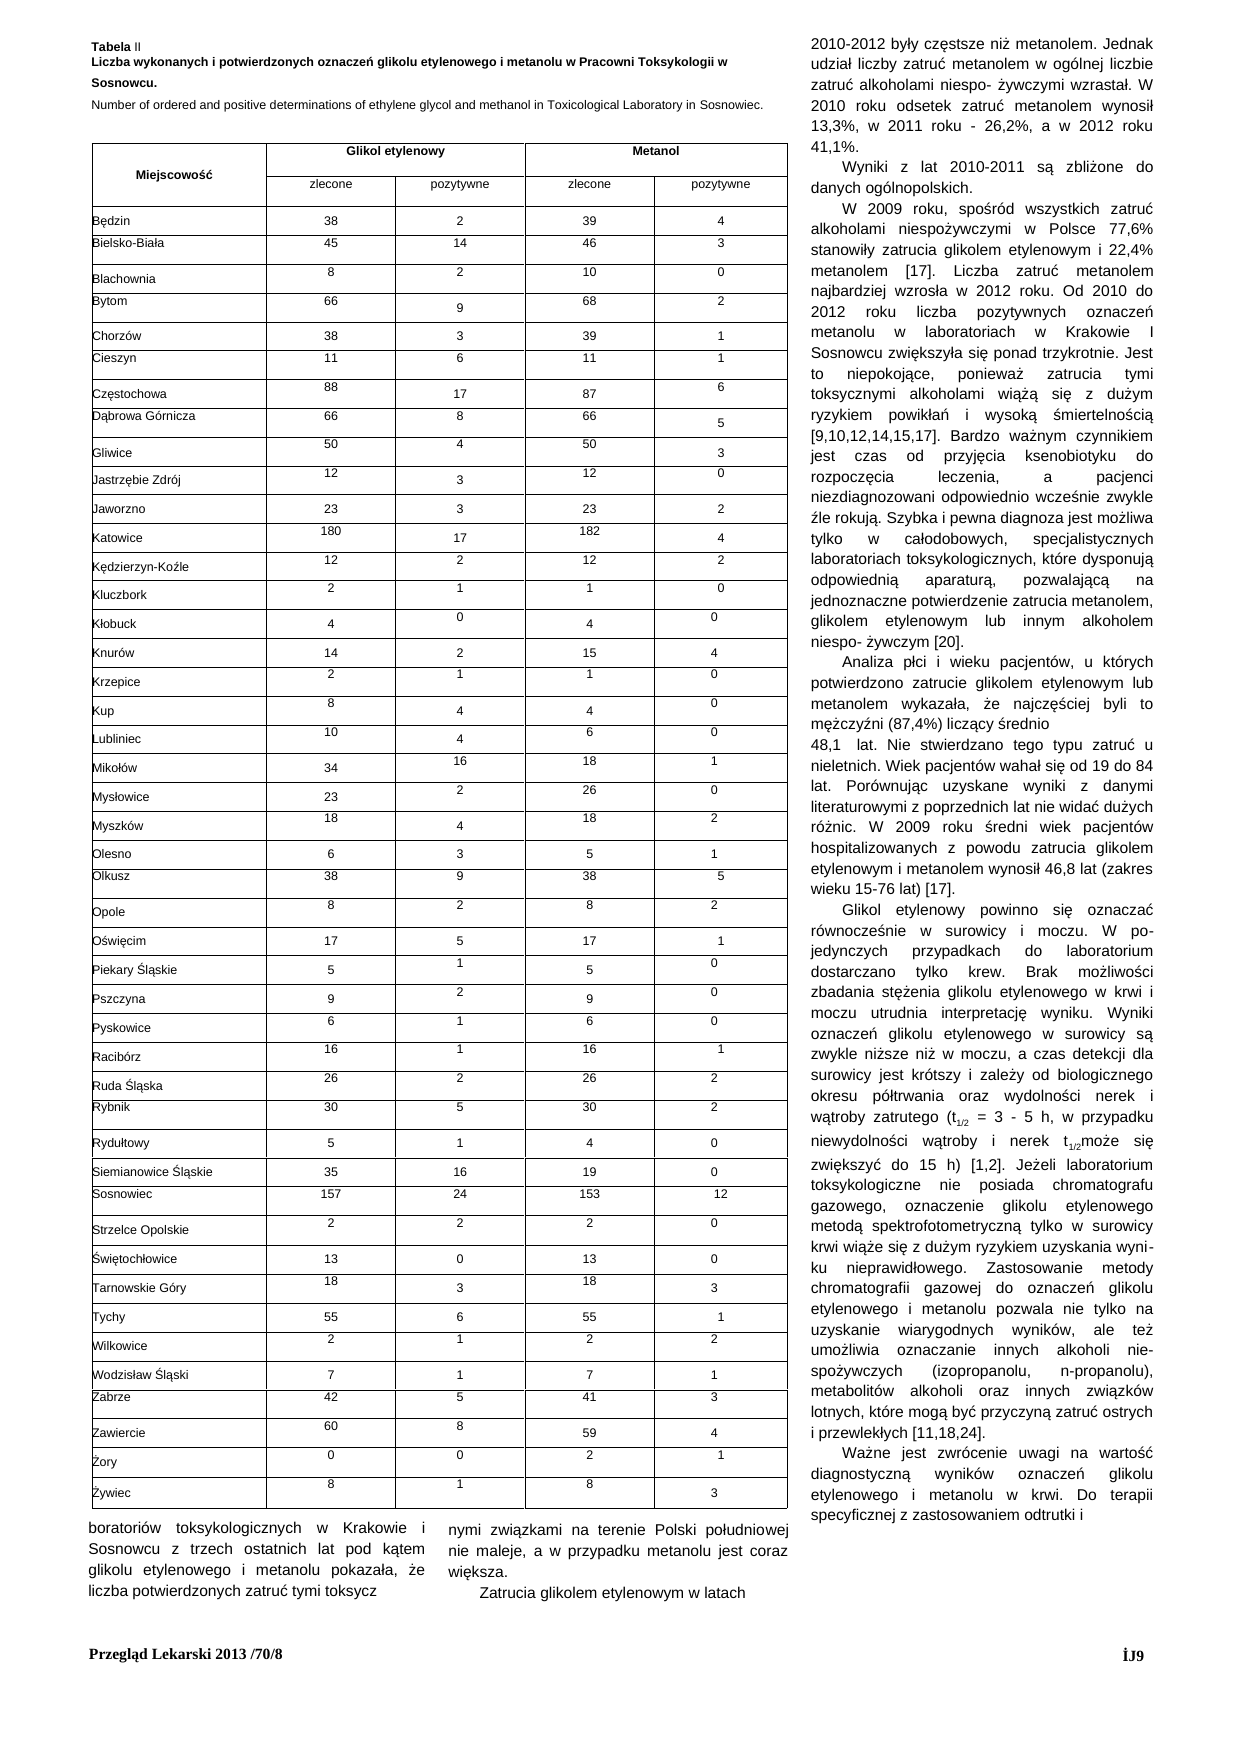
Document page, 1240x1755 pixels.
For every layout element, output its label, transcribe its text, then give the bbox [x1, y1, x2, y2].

table_cell Myszków [93, 812, 266, 840]
table_cell 180 [267, 524, 395, 552]
table_cell 0 [267, 1448, 395, 1477]
table_cell 2 [526, 1333, 654, 1361]
table_cell 6 [396, 351, 524, 379]
table_cell 12 [267, 467, 395, 494]
table_header Miejscowość [93, 144, 266, 206]
table_cell 3 [396, 495, 524, 523]
table_cell 2 [396, 639, 524, 667]
table_cell 5 [526, 956, 654, 984]
text 2010-2012 były częstsze niż metanolem. Jednak udział liczby zatruć metanolem w ogólnej liczbie zatruć alkoholami niespo- żywczymi wzrastał. W 2010 roku odsetek zatruć metanolem wynosił 13,3%, w 2011 roku - 26,2%, a w 2012 roku 41,1%. [811, 34, 1154, 156]
table_cell 55 [267, 1304, 395, 1332]
table_cell 18 [526, 1275, 654, 1303]
table_cell Będzin [93, 207, 266, 235]
table_cell 11 [526, 351, 654, 379]
table_cell 5 [655, 870, 787, 898]
table_cell 157 [267, 1187, 395, 1215]
table_cell 18 [526, 754, 654, 782]
table_cell 4 [655, 524, 787, 552]
table_cell 4 [526, 610, 654, 638]
table_cell 5 [655, 409, 787, 437]
table_cell 0 [655, 1246, 787, 1274]
table_cell 8 [267, 1478, 395, 1508]
table_cell 55 [526, 1304, 654, 1332]
table_cell 16 [526, 1043, 654, 1071]
table_cell 4 [267, 610, 395, 638]
table_cell 8 [396, 1419, 524, 1447]
text W 2009 roku, spośród wszystkich zatruć alkoholami niespożywczymi w Polsce 77,6% stanowiły zatrucia glikolem etylenowym i 22,4% metanolem [17]. Liczba zatruć me­tanolem najbardziej wzrosła w 2012 roku. Od 2010 do 2012 roku liczba pozytywnych oznaczeń metanolu w laboratoriach w Kra­kowie I Sosnowcu zwiększyła się ponad trzykrotnie. Jest to niepokojące, ponieważ zatrucia tymi toksycznymi alkoholami wiążą się z dużym ryzykiem powikłań i wysoką śmiertelnością [9,10,12,14,15,17]. Bardzo ważnym czynnikiem jest czas od przyjęcia ksenobiotyku do rozpoczęcia leczenia, a pacjenci niezdiagnozowani odpowiednio wcześnie zwykle źle rokują. Szybka i pewna diagnoza jest możliwa tylko w całodobo­wych, specjalistycznych laboratoriach toksy­kologicznych, które dysponują odpowiednią aparaturą, pozwalającą na jednoznaczne potwierdzenie zatrucia metanolem, glikolem etylenowym lub innym alkoholem niespo- żywczym [20]. [811, 199, 1154, 651]
table_cell 23 [526, 495, 654, 523]
table_cell 1 [655, 1448, 787, 1477]
table_cell 10 [267, 726, 395, 753]
table_cell 12 [526, 553, 654, 580]
table_cell 182 [526, 524, 654, 552]
table_cell 1 [655, 1362, 787, 1389]
table_cell 2 [655, 1333, 787, 1361]
table_cell Mysłowice [93, 783, 266, 811]
table_cell 5 [396, 1101, 524, 1129]
table_cell 6 [526, 726, 654, 753]
text Analiza płci i wieku pacjentów, u których potwierdzono zatrucie glikolem etylenowym lub metanolem wykazała, że najczęściej byli to mężczyźni (87,4%) liczący średnio [811, 653, 1154, 733]
table_cell 2 [655, 899, 787, 927]
table_cell 8 [396, 409, 524, 437]
table_cell 4 [526, 1130, 654, 1157]
table_cell 30 [267, 1101, 395, 1129]
table_cell 2 [396, 553, 524, 580]
table_cell Piekary Śląskie [93, 956, 266, 984]
table_cell 2 [396, 985, 524, 1013]
table_cell 1 [396, 1478, 524, 1508]
table_cell 1 [396, 956, 524, 984]
table_cell Świętochłowice [93, 1246, 266, 1274]
table_cell 24 [396, 1187, 524, 1215]
table_cell 5 [396, 928, 524, 955]
table_cell Chorzów [93, 323, 266, 350]
table_cell Jastrzębie Zdrój [93, 467, 266, 494]
table_cell 50 [267, 438, 395, 466]
table_cell 2 [655, 1072, 787, 1100]
table_cell 2 [396, 1216, 524, 1245]
table_cell 45 [267, 236, 395, 264]
table_cell Lubliniec [93, 726, 266, 753]
table_cell 9 [267, 985, 395, 1013]
table_cell 39 [526, 323, 654, 350]
table_cell 0 [655, 1130, 787, 1157]
table_cell Blachownia [93, 265, 266, 293]
table_cell Tychy [93, 1304, 266, 1332]
table_cell Olkusz [93, 870, 266, 898]
table_cell 6 [267, 1014, 395, 1042]
table_cell Rybnik [93, 1101, 266, 1129]
text Liczba wykonanych i potwierdzonych oznaczeń glikolu etylenowego i metanolu w Pracowni Toksykologii w Sosnowcu. [91, 54, 789, 90]
table_cell 9 [396, 870, 524, 898]
table_cell 4 [655, 1419, 787, 1447]
table_cell 1 [396, 668, 524, 696]
table_cell 26 [526, 783, 654, 811]
table_cell 3 [396, 841, 524, 869]
text boratoriów toksykologicznych w Krakowie i Sosnowcu z trzech ostatnich lat pod kątem glikolu etylenowego i metanolu pokazała, że liczba potwierdzonych zatruć tymi toksycz­ [88, 1518, 426, 1600]
table_cell 38 [526, 870, 654, 898]
table_cell 2 [655, 294, 787, 322]
table_cell 5 [526, 841, 654, 869]
table_cell 0 [655, 467, 787, 494]
table_cell 3 [396, 1275, 524, 1303]
table_cell 3 [655, 236, 787, 264]
table_cell 9 [526, 985, 654, 1013]
table_cell 1 [396, 1333, 524, 1361]
table_cell 8 [267, 899, 395, 927]
table_cell Bielsko-Biała [93, 236, 266, 264]
table_cell 17 [267, 928, 395, 955]
table_cell 1 [396, 581, 524, 609]
table_cell 23 [267, 495, 395, 523]
table_cell 59 [526, 1419, 654, 1447]
table_cell 2 [396, 899, 524, 927]
table_cell 17 [396, 524, 524, 552]
table_cell Pyskowice [93, 1014, 266, 1042]
table_cell 4 [655, 639, 787, 667]
table_cell Cieszyn [93, 351, 266, 379]
table_cell Wilkowice [93, 1333, 266, 1361]
text Number of ordered and positive determinations of ethylene glycol and methanol in Toxicological Laboratory in Sosnowiec. [91, 97, 789, 112]
text nymi związkami na terenie Polski południo­wej nie maleje, a w przypadku metanolu jest coraz większa. [448, 1520, 789, 1581]
table_cell 38 [267, 870, 395, 898]
table_cell Kluczbork [93, 581, 266, 609]
table_cell 2 [655, 495, 787, 523]
table_cell 1 [655, 1043, 787, 1071]
table_cell 8 [267, 265, 395, 293]
table_cell 18 [267, 1275, 395, 1303]
table_cell 38 [267, 207, 395, 235]
table_cell Strzelce Opolskie [93, 1216, 266, 1245]
table_cell 2 [526, 1216, 654, 1245]
table_cell 1 [526, 581, 654, 609]
table_cell 1 [396, 1043, 524, 1071]
table_cell 66 [526, 409, 654, 437]
table_cell 153 [526, 1187, 654, 1215]
table_cell 88 [267, 380, 395, 408]
table_cell 66 [267, 409, 395, 437]
table_cell 3 [396, 323, 524, 350]
table_cell 14 [396, 236, 524, 264]
table_cell Rydułtowy [93, 1130, 266, 1157]
table_cell 1 [655, 323, 787, 350]
table_cell Żywiec [93, 1478, 266, 1508]
table_cell 3 [655, 1478, 787, 1508]
table_cell Bytom [93, 294, 266, 322]
table_cell 3 [655, 1275, 787, 1303]
table_cell Częstochowa [93, 380, 266, 408]
table_cell Pszczyna [93, 985, 266, 1013]
table_cell 1 [655, 351, 787, 379]
table_cell 4 [396, 697, 524, 725]
table_cell 0 [396, 1448, 524, 1477]
table_cell 17 [396, 380, 524, 408]
table_cell Zabrze [93, 1391, 266, 1418]
table_cell 4 [396, 726, 524, 753]
table_cell 2 [396, 1072, 524, 1100]
table_cell 2 [267, 581, 395, 609]
table_cell Zawiercie [93, 1419, 266, 1447]
table_cell 6 [526, 1014, 654, 1042]
table_cell 4 [396, 812, 524, 840]
table_cell 5 [267, 956, 395, 984]
table_cell 0 [655, 783, 787, 811]
table_cell 66 [267, 294, 395, 322]
table_cell 12 [267, 553, 395, 580]
table_cell 0 [396, 1246, 524, 1274]
table_cell Racibórz [93, 1043, 266, 1071]
text Przegląd Lekarski 2013 /70/8 [89, 1644, 315, 1662]
table_cell 9 [396, 294, 524, 322]
table_cell 18 [526, 812, 654, 840]
table_cell 26 [267, 1072, 395, 1100]
table_cell 16 [267, 1043, 395, 1071]
table_cell 0 [655, 956, 787, 984]
table_cell 6 [655, 380, 787, 408]
table_cell 68 [526, 294, 654, 322]
table_cell 34 [267, 754, 395, 782]
table_cell Olesno [93, 841, 266, 869]
table_cell 0 [655, 726, 787, 753]
table_cell 14 [267, 639, 395, 667]
table_cell 12 [655, 1187, 787, 1215]
table_cell Siemianowice Śląskie [93, 1159, 266, 1186]
table_cell 4 [655, 207, 787, 235]
table_cell Kędzierzyn-Koźle [93, 553, 266, 580]
table_cell 3 [655, 1391, 787, 1418]
table_cell 18 [267, 812, 395, 840]
table_cell 26 [526, 1072, 654, 1100]
table_cell 0 [396, 610, 524, 638]
table_cell 0 [655, 985, 787, 1013]
table_cell 23 [267, 783, 395, 811]
table_cell 0 [655, 697, 787, 725]
table_cell Gliwice [93, 438, 266, 466]
table_cell 0 [655, 1014, 787, 1042]
table_cell 8 [267, 697, 395, 725]
table_cell 2 [655, 553, 787, 580]
table_cell 1 [655, 928, 787, 955]
text Tabela II [91, 40, 789, 54]
table_header Glikol etylenowy [267, 144, 524, 176]
text Ważne jest zwrócenie uwagi na wartość diagnostyczną wyników oznaczeń glikolu etylenowego i metanolu w krwi. Do terapii specyficznej z zastosowaniem odtrutki i [811, 1444, 1154, 1524]
table_cell 5 [267, 1130, 395, 1157]
table_cell 87 [526, 380, 654, 408]
table_cell 13 [526, 1246, 654, 1274]
table_cell 10 [526, 265, 654, 293]
table_cell Mikołów [93, 754, 266, 782]
table_cell 7 [526, 1362, 654, 1389]
table_cell Sosnowiec [93, 1187, 266, 1215]
table_cell 2 [396, 207, 524, 235]
table_cell Opole [93, 899, 266, 927]
table_cell 4 [526, 697, 654, 725]
table_cell 50 [526, 438, 654, 466]
table_cell 12 [526, 467, 654, 494]
table_cell zlecone [526, 177, 654, 206]
table_cell 7 [267, 1362, 395, 1389]
table_cell Krzepice [93, 668, 266, 696]
table_cell 3 [655, 438, 787, 466]
table_cell Jaworzno [93, 495, 266, 523]
table_cell 1 [655, 754, 787, 782]
table_cell Tarnowskie Góry [93, 1275, 266, 1303]
table_cell 42 [267, 1391, 395, 1418]
table_cell 2 [396, 783, 524, 811]
table_cell Wodzisław Śląski [93, 1362, 266, 1389]
table_cell 5 [396, 1391, 524, 1418]
table_cell 1 [396, 1362, 524, 1389]
table_cell 0 [655, 1159, 787, 1186]
table_cell 2 [267, 668, 395, 696]
table_cell 2 [396, 265, 524, 293]
table_cell 15 [526, 639, 654, 667]
table_cell 2 [526, 1448, 654, 1477]
table_cell 46 [526, 236, 654, 264]
table_cell 0 [655, 265, 787, 293]
table_cell 60 [267, 1419, 395, 1447]
table_cell 38 [267, 323, 395, 350]
table_cell pozytywne [655, 177, 787, 206]
table_cell 3 [396, 467, 524, 494]
table_header Metanol [526, 144, 787, 176]
table_cell 2 [267, 1216, 395, 1245]
table_cell pozytywne [396, 177, 524, 206]
table_cell 16 [396, 1159, 524, 1186]
table_cell 2 [655, 812, 787, 840]
table_cell 16 [396, 754, 524, 782]
table_cell 0 [655, 581, 787, 609]
table_cell 0 [655, 1216, 787, 1245]
table_cell 2 [655, 1101, 787, 1129]
table_cell 17 [526, 928, 654, 955]
text Wyniki z lat 2010-2011 są zbliżone do danych ogólnopolskich. [811, 158, 1154, 197]
table_cell 0 [655, 610, 787, 638]
text İJ9 [1122, 1646, 1152, 1664]
table_cell Knurów [93, 639, 266, 667]
table_cell Żory [93, 1448, 266, 1477]
table_cell Katowice [93, 524, 266, 552]
table_cell Oświęcim [93, 928, 266, 955]
table_cell 41 [526, 1391, 654, 1418]
table_cell Kłobuck [93, 610, 266, 638]
text Glikol etylenowy powinno się oznaczać równocześnie w surowicy i moczu. W po­jedynczych przypadkach do laboratorium dostarczano tylko krew. Brak możliwości zbadania stężenia glikolu etylenowego w krwi i moczu utrudnia interpretację wyniku. Wyniki oznaczeń glikolu etylenowego w surowicy są zwykle niższe niż w moczu, a czas detekcji dla surowicy jest krótszy i zależy od biologicznego okresu półtrwania oraz wydolności nerek i wątroby zatrutego (t1/2 = 3 - 5 h, w przypadku niewydolności wątroby i nerek t1/2może się zwiększyć do 15 h) [1,2]. Jeżeli laboratorium toksykologicz­ne nie posiada chromatografu gazowego, oznaczenie glikolu etylenowego metodą spektrofotometryczną tylko w surowicy krwi wiąże się z dużym ryzykiem uzyskania wyni­ku nieprawidłowego. Zastosowanie metody chromatografii gazowej do oznaczeń glikolu etylenowego i metanolu pozwala nie tylko na uzyskanie wiarygodnych wyników, ale też umożliwia oznaczanie innych alkoholi nie- spożywczych (izopropanolu, n-propanolu), metabolitów alkoholi oraz innych związków lotnych, które mogą być przyczyną zatruć ostrych i przewlekłych [11,18,24]. [811, 901, 1154, 1441]
table_cell 35 [267, 1159, 395, 1186]
table_cell 1 [396, 1130, 524, 1157]
table_cell 19 [526, 1159, 654, 1186]
table_cell zlecone [267, 177, 395, 206]
table_cell 1 [526, 668, 654, 696]
table_cell 11 [267, 351, 395, 379]
table_cell 1 [655, 841, 787, 869]
list lat. Nie stwierdzano tego typu zatruć u nieletnich. Wiek pacjentów wahał się od 19 do 84 lat. Porównując uzyskane wyniki z danymi literaturowymi z poprzednich lat nie widać dużych różnic. W 2009 roku średni wiek pacjentów hospitalizowanych z powodu zatrucia glikolem etylenowym i metanolem wynosił 46,8 lat (zakres wieku 15-76 lat) [17]. [811, 736, 1154, 898]
table_cell 1 [396, 1014, 524, 1042]
table_cell 1 [655, 1304, 787, 1332]
table_cell 30 [526, 1101, 654, 1129]
table_cell 6 [267, 841, 395, 869]
text Zatrucia glikolem etylenowym w latach [448, 1584, 789, 1602]
table_cell 13 [267, 1246, 395, 1274]
table_cell 2 [267, 1333, 395, 1361]
table_cell 6 [396, 1304, 524, 1332]
table_cell Dąbrowa Górnicza [93, 409, 266, 437]
table_cell 8 [526, 899, 654, 927]
table_cell 4 [396, 438, 524, 466]
table_cell 8 [526, 1478, 654, 1508]
table_cell 0 [655, 668, 787, 696]
table_cell Kup [93, 697, 266, 725]
table_cell 39 [526, 207, 654, 235]
table_cell Ruda Śląska [93, 1072, 266, 1100]
